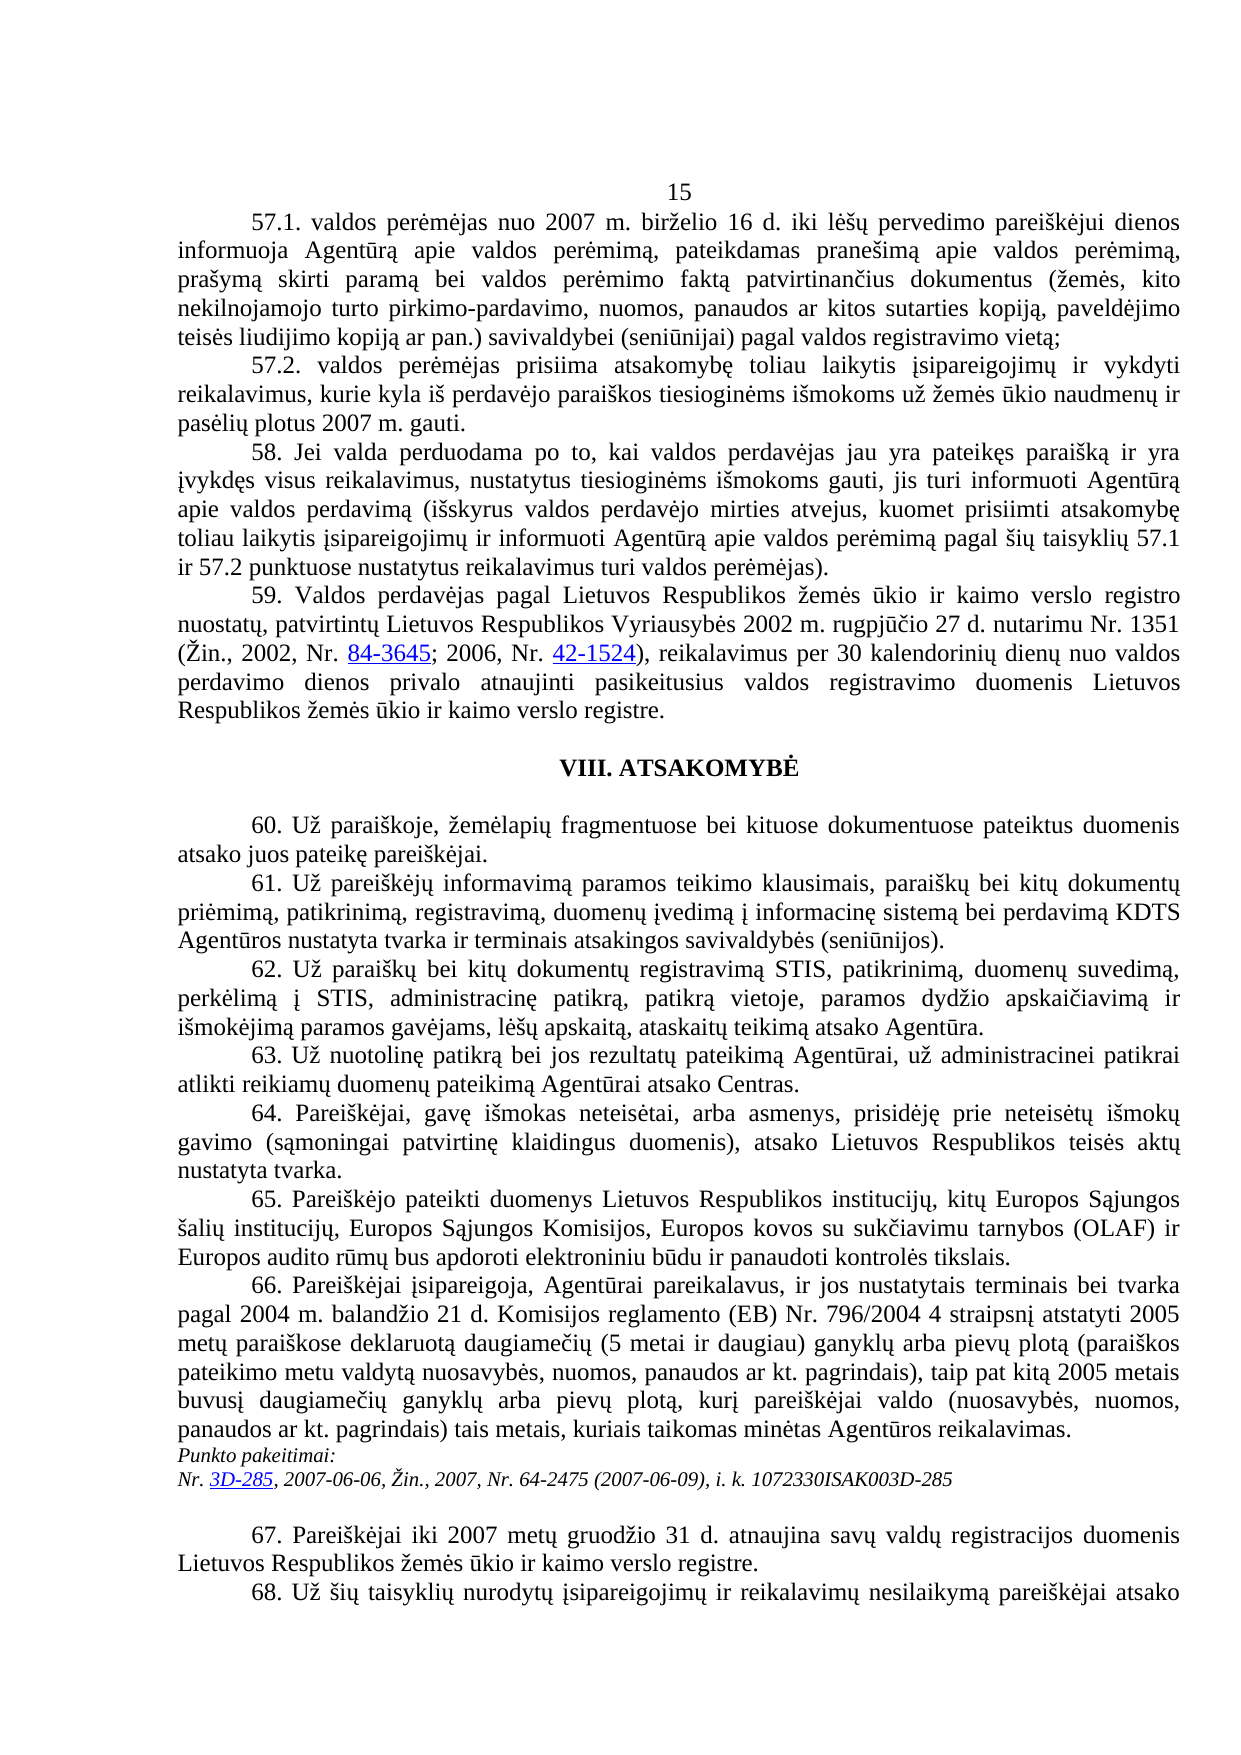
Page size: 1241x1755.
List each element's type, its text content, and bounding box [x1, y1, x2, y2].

text 66. Pareiškėjai įsipareigoja, Agentūrai pareikalavus, ir jos nustatytais terminais bei tvarka pagal 2004 m. balandžio 21 d. Komisijos reglamento (EB) Nr. 796/2004 4 straipsnį atstatyti 2005 metų paraiškose deklaruotą daugiamečių (5 metai ir daugiau) ganyklų arba pievų plotą (paraiškos pateikimo metu valdytą nuosavybės, nuomos, panaudos ar kt. pagrindais), taip pat kitą 2005 metais buvusį daugiamečių ganyklų arba pievų plotą, kurį pareiškėjai valdo (nuosavybės, nuomos, panaudos ar kt. pagrindais) tais metais, kuriais taikomas minėtas Agentūros reikalavimas. [177, 1270, 1181, 1443]
text 61. Už pareiškėjų informavimą paramos teikimo klausimais, paraiškų bei kitų dokumentų priėmimą, patikrinimą, registravimą, duomenų įvedimą į informacinę sistemą bei perdavimą KDTS Agentūros nustatyta tvarka ir terminais atsakingos savivaldybės (seniūnijos). [177, 868, 1181, 954]
text 62. Už paraiškų bei kitų dokumentų registravimą STIS, patikrinimą, duomenų suvedimą, perkėlimą į STIS, administracinę patikrą, patikrą vietoje, paramos dydžio apskaičiavimą ir išmokėjimą paramos gavėjams, lėšų apskaitą, ataskaitų teikimą atsako Agentūra. [177, 954, 1181, 1040]
text Punkto pakeitimai: [177, 1443, 1181, 1467]
text 63. Už nuotolinę patikrą bei jos rezultatų pateikimą Agentūrai, už administracinei patikrai atlikti reikiamų duomenų pateikimą Agentūrai atsako Centras. [177, 1040, 1181, 1098]
text 60. Už paraiškoje, žemėlapių fragmentuose bei kituose dokumentuose pateiktus duomenis atsako juos pateikę pareiškėjai. [177, 810, 1181, 868]
text 68. Už šių taisyklių nurodytų įsipareigojimų ir reikalavimų nesilaikymą pareiškėjai atsako [177, 1577, 1181, 1606]
text 64. Pareiškėjai, gavę išmokas neteisėtai, arba asmenys, prisidėję prie neteisėtų išmokų gavimo (sąmoningai patvirtinę klaidingus duomenis), atsako Lietuvos Respublikos teisės aktų nustatyta tvarka. [177, 1098, 1181, 1184]
text 65. Pareiškėjo pateikti duomenys Lietuvos Respublikos institucijų, kitų Europos Sąjungos šalių institucijų, Europos Sąjungos Komisijos, Europos kovos su sukčiavimu tarnybos (OLAF) ir Europos audito rūmų bus apdoroti elektroniniu būdu ir panaudoti kontrolės tikslais. [177, 1184, 1181, 1270]
text Nr. 3D-285, 2007-06-06, Žin., 2007, Nr. 64-2475 (2007-06-09), i. k. 1072330ISAK003D-285 [177, 1467, 1181, 1491]
text VIII. ATSAKOMYBĖ [177, 753, 1181, 782]
text 57.2. valdos perėmėjas prisiima atsakomybę toliau laikytis įsipareigojimų ir vykdyti reikalavimus, kurie kyla iš perdavėjo paraiškos tiesioginėms išmokoms už žemės ūkio naudmenų ir pasėlių plotus 2007 m. gauti. [177, 350, 1181, 437]
text 58. Jei valda perduodama po to, kai valdos perdavėjas jau yra pateikęs paraišką ir yra įvykdęs visus reikalavimus, nustatytus tiesioginėms išmokoms gauti, jis turi informuoti Agentūrą apie valdos perdavimą (išskyrus valdos perdavėjo mirties atvejus, kuomet prisiimti atsakomybę toliau laikytis įsipareigojimų ir informuoti Agentūrą apie valdos perėmimą pagal šių taisyklių 57.1 ir 57.2 punktuose nustatytus reikalavimus turi valdos perėmėjas). [177, 437, 1181, 580]
text 67. Pareiškėjai iki 2007 metų gruodžio 31 d. atnaujina savų valdų registracijos duomenis Lietuvos Respublikos žemės ūkio ir kaimo verslo registre. [177, 1520, 1181, 1577]
text 57.1. valdos perėmėjas nuo 2007 m. birželio 16 d. iki lėšų pervedimo pareiškėjui dienos informuoja Agentūrą apie valdos perėmimą, pateikdamas pranešimą apie valdos perėmimą, prašymą skirti paramą bei valdos perėmimo faktą patvirtinančius dokumentus (žemės, kito nekilnojamojo turto pirkimo-pardavimo, nuomos, panaudos ar kitos sutarties kopiją, paveldėjimo teisės liudijimo kopiją ar pan.) savivaldybei (seniūnijai) pagal valdos registravimo vietą; [177, 207, 1181, 350]
text 59. Valdos perdavėjas pagal Lietuvos Respublikos žemės ūkio ir kaimo verslo registro nuostatų, patvirtintų Lietuvos Respublikos Vyriausybės 2002 m. rugpjūčio 27 d. nutarimu Nr. 1351 (Žin., 2002, Nr. 84-3645; 2006, Nr. 42-1524), reikalavimus per 30 kalendorinių dienų nuo valdos perdavimo dienos privalo atnaujinti pasikeitusius valdos registravimo duomenis Lietuvos Respublikos žemės ūkio ir kaimo verslo registre. [177, 580, 1181, 724]
